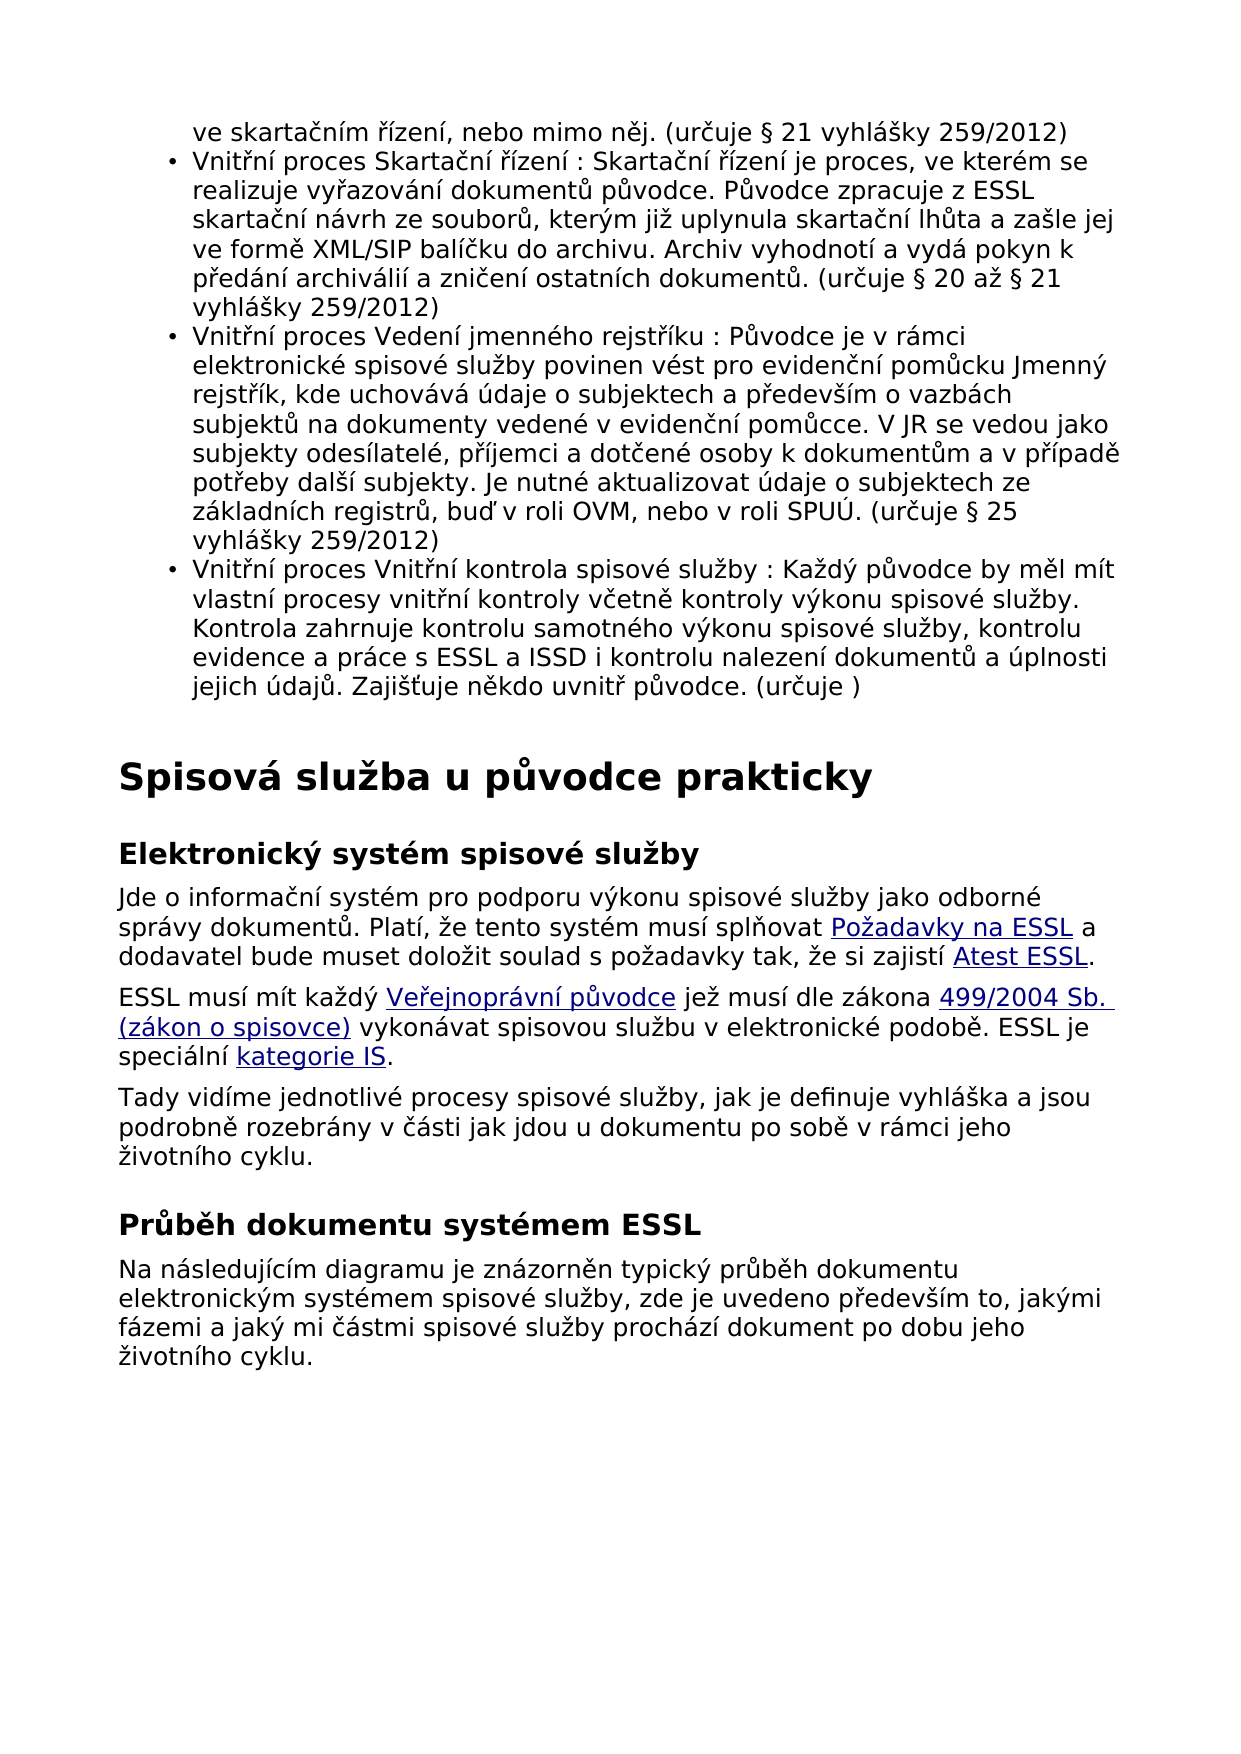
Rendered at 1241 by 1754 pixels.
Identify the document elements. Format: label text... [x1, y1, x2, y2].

list ve skartačním řízení, nebo mimo něj. (určuje § 21 vyhlášky 259/2012) [177, 118, 1122, 147]
text Jde o informační systém pro podporu výkonu spisové služby jako odborné správy dokumentů. Platí, že tento systém musí splňovat Požadavky na ESSL a dodavatel bude muset doložit soulad s požadavky tak, že si zajistí Atest ESSL. [118, 883, 1122, 971]
list Vnitřní proces Vnitřní kontrola spisové služby : Každý původce by měl mít vlastní procesy vnitřní kontroly včetně kontroly výkonu spisové služby. Kontrola zahrnuje kontrolu samotného výkonu spisové služby, kontrolu evidence a práce s ESSL a ISSD i kontrolu nalezení dokumentů a úplnosti jejich údajů. Zajišťuje někdo uvnitř původce. (určuje ) [177, 556, 1122, 701]
text Tady vidíme jednotlivé procesy spisové služby, jak je definuje vyhláška a jsou podrobně rozebrány v části jak jdou u dokumentu po sobě v rámci jeho životního cyklu. [118, 1083, 1122, 1171]
list Vnitřní proces Vedení jmenného rejstříku : Původce je v rámci elektronické spisové služby povinen vést pro evidenční pomůcku Jmenný rejstřík, kde uchovává údaje o subjektech a především o vazbách subjektů na dokumenty vedené v evidenční pomůcce. V JR se vedou jako subjekty odesílatelé, příjemci a dotčené osoby k dokumentům a v případě potřeby další subjekty. Je nutné aktualizovat údaje o subjektech ze základních registrů, buď v roli OVM, nebo v roli SPUÚ. (určuje § 25 vyhlášky 259/2012) [177, 322, 1122, 556]
list Vnitřní proces Skartační řízení : Skartační řízení je proces, ve kterém se realizuje vyřazování dokumentů původce. Původce zpracuje z ESSL skartační návrh ze souborů, kterým již uplynula skartační lhůta a zašle jej ve formě XML/SIP balíčku do archivu. Archiv vyhodnotí a vydá pokyn k předání archiválií a zničení ostatních dokumentů. (určuje § 20 až § 21 vyhlášky 259/2012) [177, 147, 1122, 322]
subtitle Průběh dokumentu systémem ESSL [118, 1208, 1122, 1242]
text Na následujícím diagramu je znázorněn typický průběh dokumentu elektronickým systémem spisové služby, zde je uvedeno především to, jakými fázemi a jaký mi částmi spisové služby prochází dokument po dobu jeho životního cyklu. [118, 1255, 1122, 1372]
text ESSL musí mít každý Veřejnoprávní původce jež musí dle zákona 499/2004 Sb. (zákon o spisovce) vykonávat spisovou službu v elektronické podobě. ESSL je speciální kategorie IS. [118, 983, 1122, 1071]
subtitle Spisová služba u původce prakticky [118, 756, 1122, 799]
subtitle Elektronický systém spisové služby [118, 837, 1122, 871]
